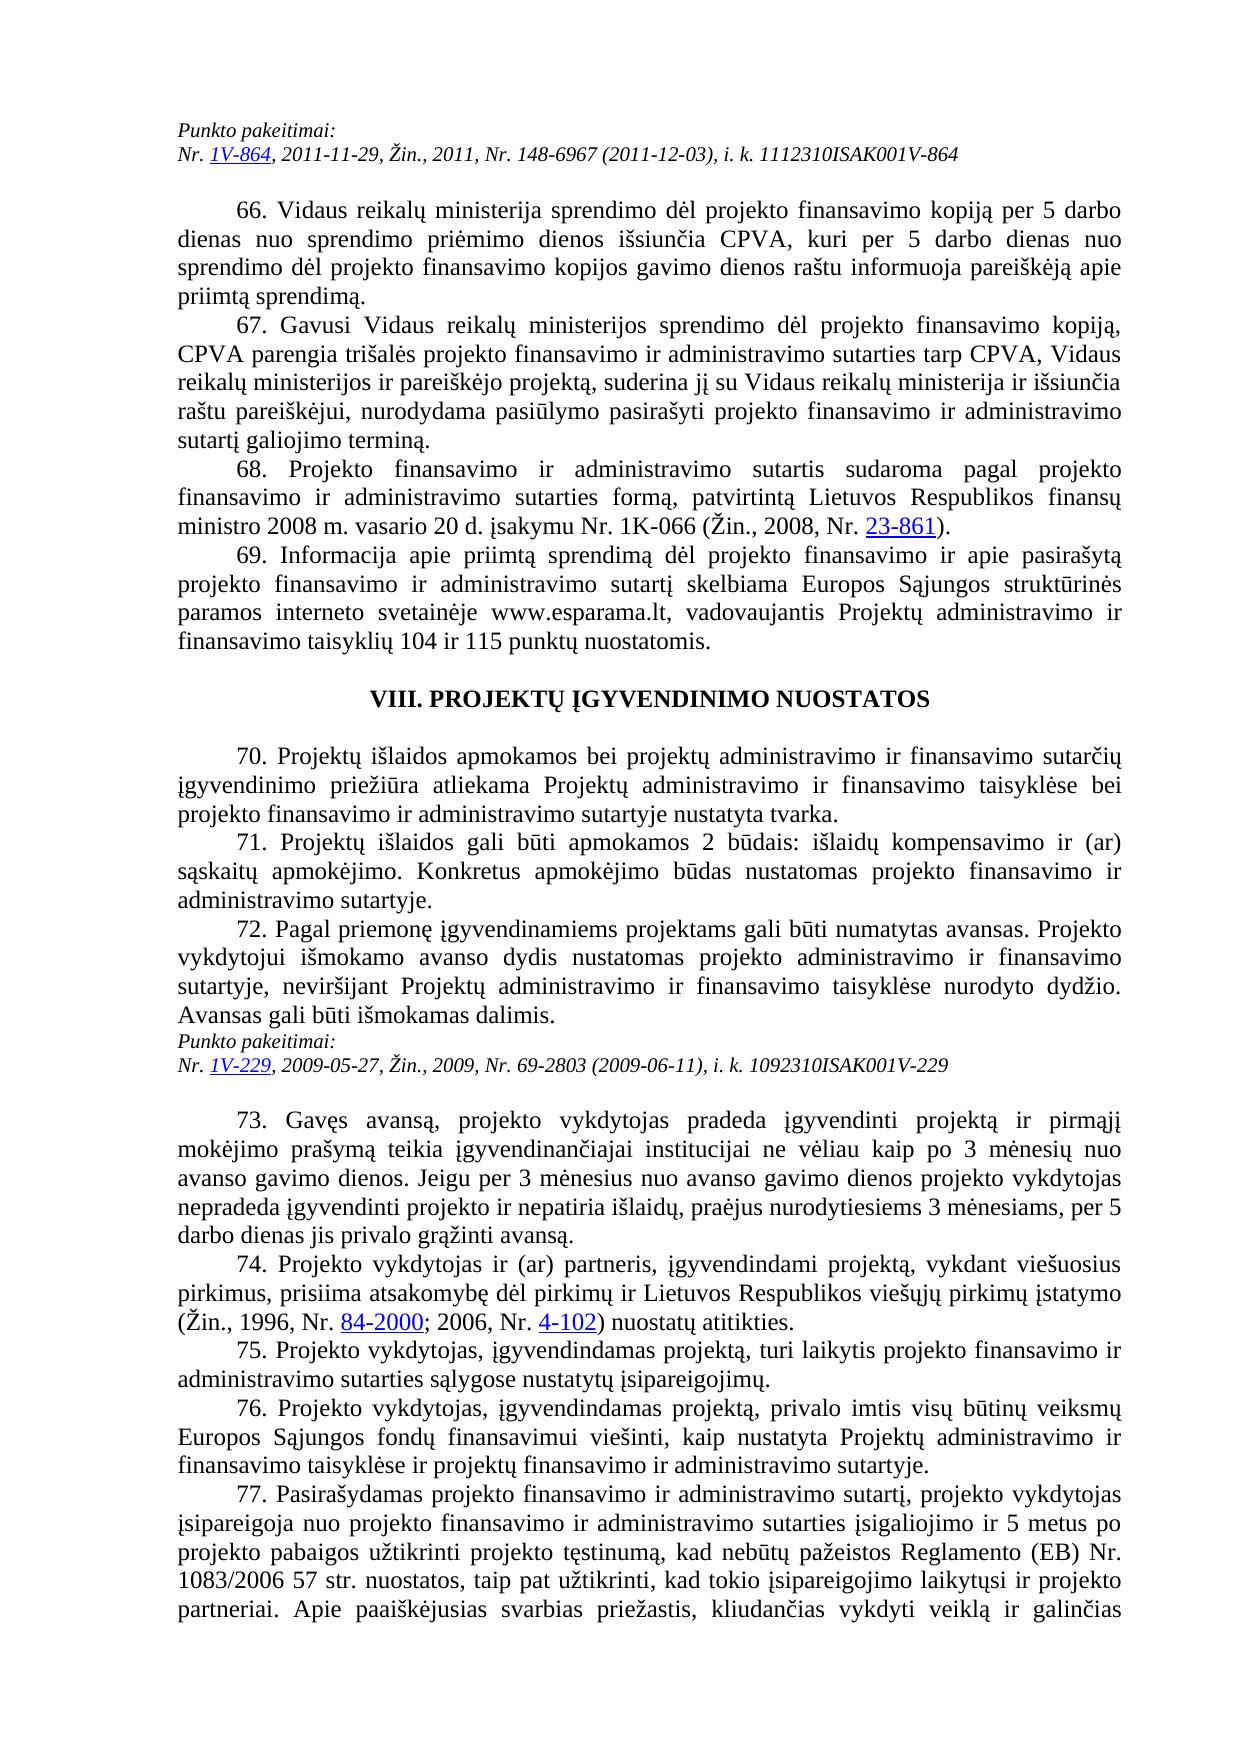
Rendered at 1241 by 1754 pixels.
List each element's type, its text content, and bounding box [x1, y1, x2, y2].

text 73. Gavęs avansą, projekto vykdytojas pradeda įgyvendinti projektą ir pirmąjį mokėjimo prašymą teikia įgyvendinančiajai institucijai ne vėliau kaip po 3 mėnesių nuo avanso gavimo dienos. Jeigu per 3 mėnesius nuo avanso gavimo dienos projekto vykdytojas nepradeda įgyvendinti projekto ir nepatiria išlaidų, praėjus nurodytiesiems 3 mėnesiams, per 5 darbo dienas jis privalo grąžinti avansą. [177, 1106, 1122, 1249]
text 75. Projekto vykdytojas, įgyvendindamas projektą, turi laikytis projekto finansavimo ir administravimo sutarties sąlygose nustatytų įsipareigojimų. [177, 1336, 1122, 1393]
text 74. Projekto vykdytojas ir (ar) partneris, įgyvendindami projektą, vykdant viešuosius pirkimus, prisiima atsakomybę dėl pirkimų ir Lietuvos Respublikos viešųjų pirkimų įstatymo (Žin., 1996, Nr. 84-2000; 2006, Nr. 4-102) nuostatų atitikties. [177, 1249, 1122, 1336]
text 69. Informacija apie priimtą sprendimą dėl projekto finansavimo ir apie pasirašytą projekto finansavimo ir administravimo sutartį skelbiama Europos Sąjungos struktūrinės paramos interneto svetainėje www.esparama.lt, vadovaujantis Projektų administravimo ir finansavimo taisyklių 104 ir 115 punktų nuostatomis. [177, 540, 1122, 655]
text Punkto pakeitimai: [177, 118, 1122, 142]
text 77. Pasirašydamas projekto finansavimo ir administravimo sutartį, projekto vykdytojas įsipareigoja nuo projekto finansavimo ir administravimo sutarties įsigaliojimo ir 5 metus po projekto pabaigos užtikrinti projekto tęstinumą, kad nebūtų pažeistos Reglamento (EB) Nr. 1083/2006 57 str. nuostatos, taip pat užtikrinti, kad tokio įsipareigojimo laikytųsi ir projekto partneriai. Apie paaiškėjusias svarbias priežastis, kliudančias vykdyti veiklą ir galinčias [177, 1479, 1122, 1623]
text Nr. 1V-229, 2009-05-27, Žin., 2009, Nr. 69-2803 (2009-06-11), i. k. 1092310ISAK001V-229 [177, 1053, 1122, 1077]
text 71. Projektų išlaidos gali būti apmokamos 2 būdais: išlaidų kompensavimo ir (ar) sąskaitų apmokėjimo. Konkretus apmokėjimo būdas nustatomas projekto finansavimo ir administravimo sutartyje. [177, 827, 1122, 914]
text Punkto pakeitimai: [177, 1029, 1122, 1053]
text VIII. PROJEKTŲ ĮGYVENDINIMO NUOSTATOS [177, 684, 1122, 712]
text 67. Gavusi Vidaus reikalų ministerijos sprendimo dėl projekto finansavimo kopiją, CPVA parengia trišalės projekto finansavimo ir administravimo sutarties tarp CPVA, Vidaus reikalų ministerijos ir pareiškėjo projektą, suderina jį su Vidaus reikalų ministerija ir išsiunčia raštu pareiškėjui, nurodydama pasiūlymo pasirašyti projekto finansavimo ir administravimo sutartį galiojimo terminą. [177, 310, 1122, 454]
text 72. Pagal priemonę įgyvendinamiems projektams gali būti numatytas avansas. Projekto vykdytojui išmokamo avanso dydis nustatomas projekto administravimo ir finansavimo sutartyje, neviršijant Projektų administravimo ir finansavimo taisyklėse nurodyto dydžio. Avansas gali būti išmokamas dalimis. [177, 914, 1122, 1029]
text 68. Projekto finansavimo ir administravimo sutartis sudaroma pagal projekto finansavimo ir administravimo sutarties formą, patvirtintą Lietuvos Respublikos finansų ministro 2008 m. vasario 20 d. įsakymu Nr. 1K-066 (Žin., 2008, Nr. 23-861). [177, 454, 1122, 540]
text 66. Vidaus reikalų ministerija sprendimo dėl projekto finansavimo kopiją per 5 darbo dienas nuo sprendimo priėmimo dienos išsiunčia CPVA, kuri per 5 darbo dienas nuo sprendimo dėl projekto finansavimo kopijos gavimo dienos raštu informuoja pareiškėją apie priimtą sprendimą. [177, 195, 1122, 310]
text 70. Projektų išlaidos apmokamos bei projektų administravimo ir finansavimo sutarčių įgyvendinimo priežiūra atliekama Projektų administravimo ir finansavimo taisyklėse bei projekto finansavimo ir administravimo sutartyje nustatyta tvarka. [177, 741, 1122, 827]
text Nr. 1V-864, 2011-11-29, Žin., 2011, Nr. 148-6967 (2011-12-03), i. k. 1112310ISAK001V-864 [177, 142, 1122, 166]
text 76. Projekto vykdytojas, įgyvendindamas projektą, privalo imtis visų būtinų veiksmų Europos Sąjungos fondų finansavimui viešinti, kaip nustatyta Projektų administravimo ir finansavimo taisyklėse ir projektų finansavimo ir administravimo sutartyje. [177, 1393, 1122, 1479]
